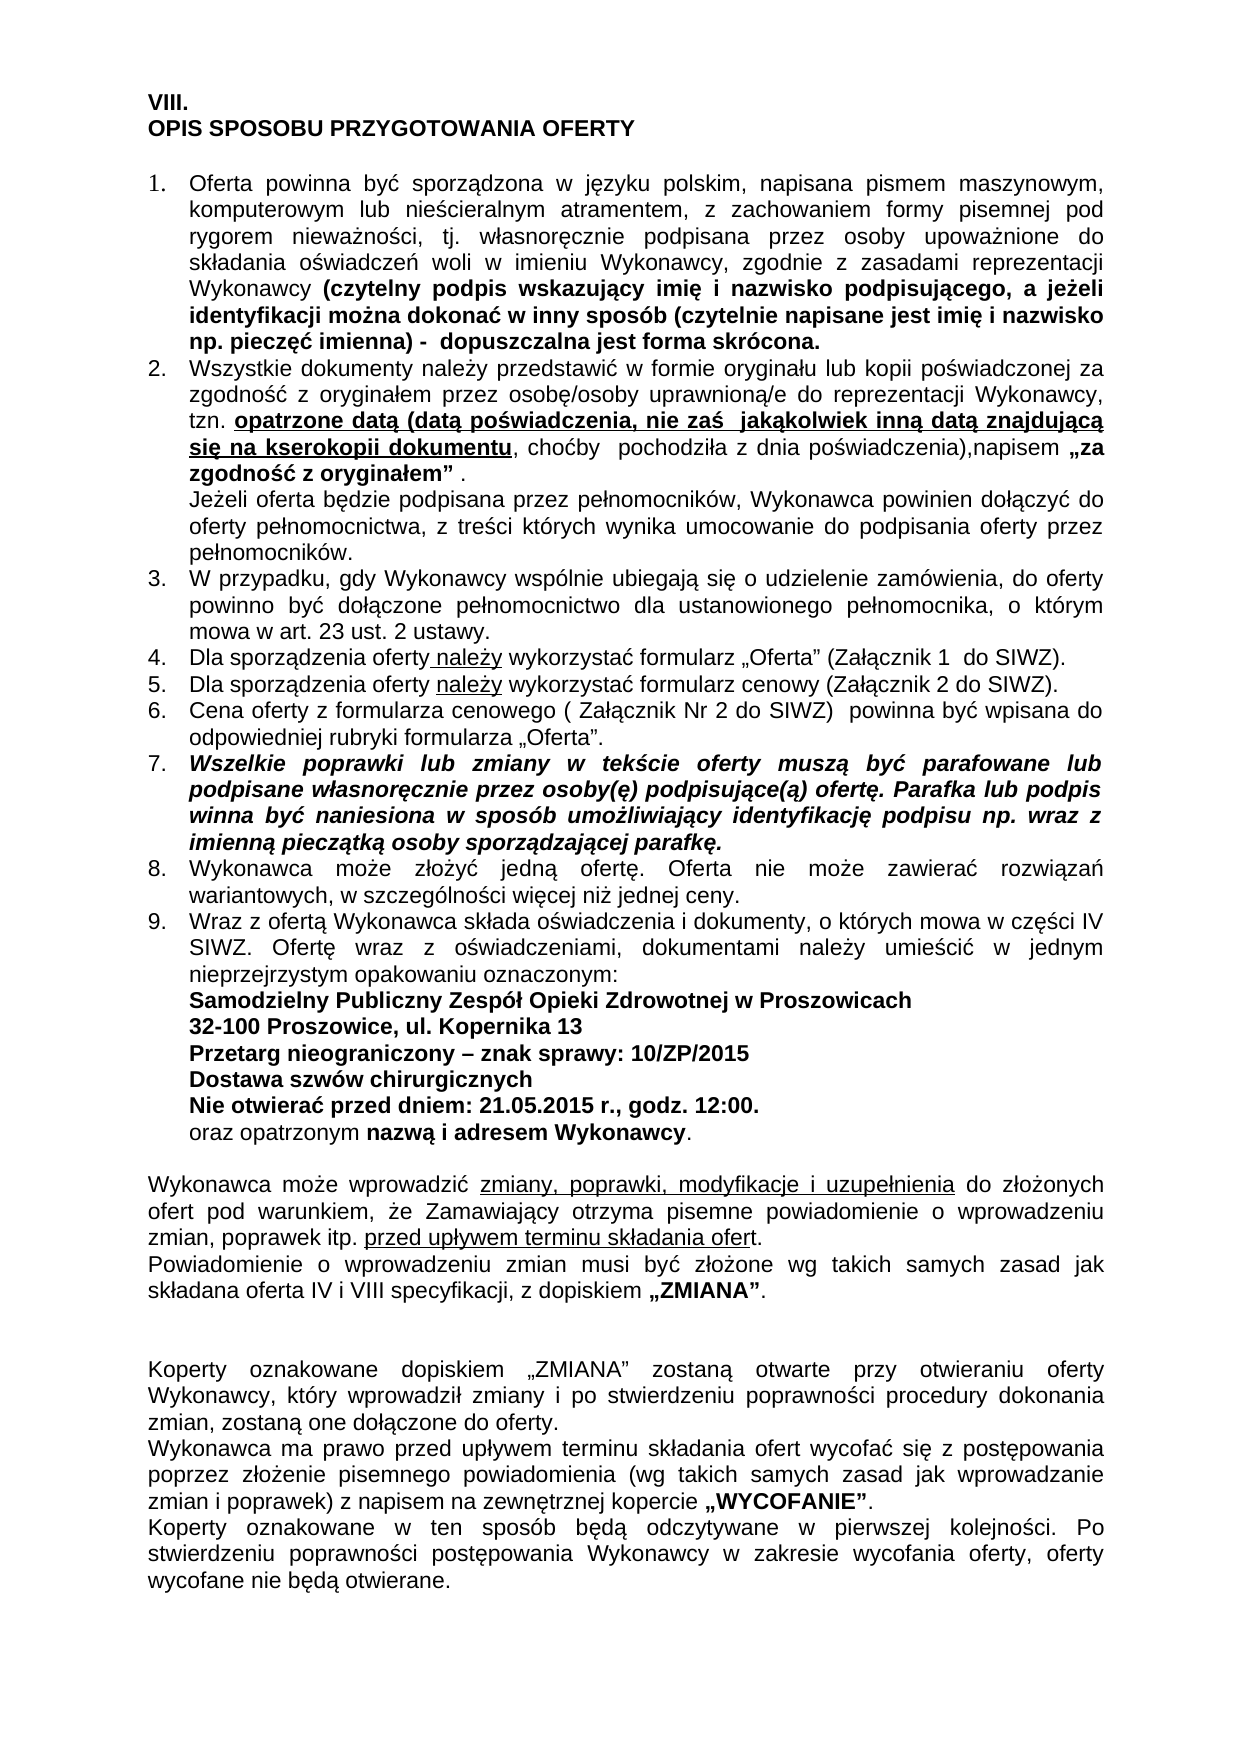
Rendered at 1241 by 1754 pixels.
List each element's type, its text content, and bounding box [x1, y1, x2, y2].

list Jeżeli oferta będzie podpisana przez pełnomocników, Wykonawca powinien dołączyć do oferty pełnomocnictwa, z treści których wynika umocowanie do podpisania oferty przez pełnomocników. [148, 486, 1104, 565]
text Przetarg nieograniczony – znak sprawy: 10/ZP/2015 [189, 1040, 1104, 1066]
list Cena oferty z formularza cenowego ( Załącznik Nr 2 do SIWZ) powinna być wpisana do odpowiedniej rubryki formularza „Oferta”. [148, 697, 1104, 750]
text OPIS SPOSOBU PRZYGOTOWANIA OFERTY [148, 115, 1104, 141]
text oraz opatrzonym nazwą i adresem Wykonawcy. [189, 1119, 1104, 1145]
text Koperty oznakowane w ten sposób będą odczytywane w pierwszej kolejności. Po stwierdzeniu poprawności postępowania Wykonawcy w zakresie wycofania oferty, oferty wycofane nie będą otwierane. [148, 1514, 1104, 1593]
list Wykonawca może złożyć jedną ofertę. Oferta nie może zawierać rozwiązań wariantowych, w szczególności więcej niż jednej ceny. [148, 855, 1104, 908]
text Wykonawca ma prawo przed upływem terminu składania ofert wycofać się z postępowania poprzez złożenie pisemnego powiadomienia (wg takich samych zasad jak wprowadzanie zmian i poprawek) z napisem na zewnętrznej kopercie „WYCOFANIE”. [148, 1435, 1104, 1514]
text Dostawa szwów chirurgicznych [189, 1066, 1104, 1092]
list Wszelkie poprawki lub zmiany w tekście oferty muszą być parafowane lub podpisane własnoręcznie przez osoby(ę) podpisujące(ą) ofertę. Parafka lub podpis winna być naniesiona w sposób umożliwiający identyfikację podpisu np. wraz z imienną pieczątką osoby sporządzającej parafkę. [148, 750, 1104, 855]
list Nie otwierać przed dniem: 21.05.2015 r., godz. 12:00. [189, 1092, 1104, 1119]
text Koperty oznakowane dopiskiem „ZMIANA” zostaną otwarte przy otwieraniu oferty Wykonawcy, który wprowadził zmiany i po stwierdzeniu poprawności procedury dokonania zmian, zostaną one dołączone do oferty. [148, 1356, 1104, 1435]
text VIII. [148, 88, 1104, 115]
list Wraz z ofertą Wykonawca składa oświadczenia i dokumenty, o których mowa w części IV SIWZ. Ofertę wraz z oświadczeniami, dokumentami należy umieścić w jednym nieprzejrzystym opakowaniu oznaczonym: [148, 908, 1104, 987]
list Dla sporządzenia oferty należy wykorzystać formularz cenowy (Załącznik 2 do SIWZ). [148, 671, 1104, 697]
list Oferta powinna być sporządzona w języku polskim, napisana pismem maszynowym, komputerowym lub nieścieralnym atramentem, z zachowaniem formy pisemnej pod rygorem nieważności, tj. własnoręcznie podpisana przez osoby upoważnione do składania oświadczeń woli w imieniu Wykonawcy, zgodnie z zasadami reprezentacji Wykonawcy (czytelny podpis wskazujący imię i nazwisko podpisującego, a jeżeli identyfikacji można dokonać w inny sposób (czytelnie napisane jest imię i nazwisko np. pieczęć imienna) - dopuszczalna jest forma skrócona. [148, 168, 1104, 354]
text Wykonawca może wprowadzić zmiany, poprawki, modyfikacje i uzupełnienia do złożonych ofert pod warunkiem, że Zamawiający otrzyma pisemne powiadomienie o wprowadzeniu zmian, poprawek itp. przed upływem terminu składania ofert. [148, 1171, 1104, 1251]
text 32-100 Proszowice, ul. Kopernika 13 [189, 1013, 1104, 1040]
text Powiadomienie o wprowadzeniu zmian musi być złożone wg takich samych zasad jak składana oferta IV i VIII specyfikacji, z dopiskiem „ZMIANA”. [148, 1251, 1104, 1303]
list Wszystkie dokumenty należy przedstawić w formie oryginału lub kopii poświadczonej za zgodność z oryginałem przez osobę/osoby uprawnioną/e do reprezentacji Wykonawcy, tzn. opatrzone datą (datą poświadczenia, nie zaś jakąkolwiek inną datą znajdującą się na kserokopii dokumentu, choćby pochodziła z dnia poświadczenia),napisem „za zgodność z oryginałem” . [148, 354, 1104, 486]
list Dla sporządzenia oferty należy wykorzystać formularz „Oferta” (Załącznik 1 do SIWZ). [148, 644, 1104, 671]
subtitle Samodzielny Publiczny Zespół Opieki Zdrowotnej w Proszowicach [189, 987, 1104, 1013]
list W przypadku, gdy Wykonawcy wspólnie ubiegają się o udzielenie zamówienia, do oferty powinno być dołączone pełnomocnictwo dla ustanowionego pełnomocnika, o którym mowa w art. 23 ust. 2 ustawy. [148, 565, 1104, 644]
